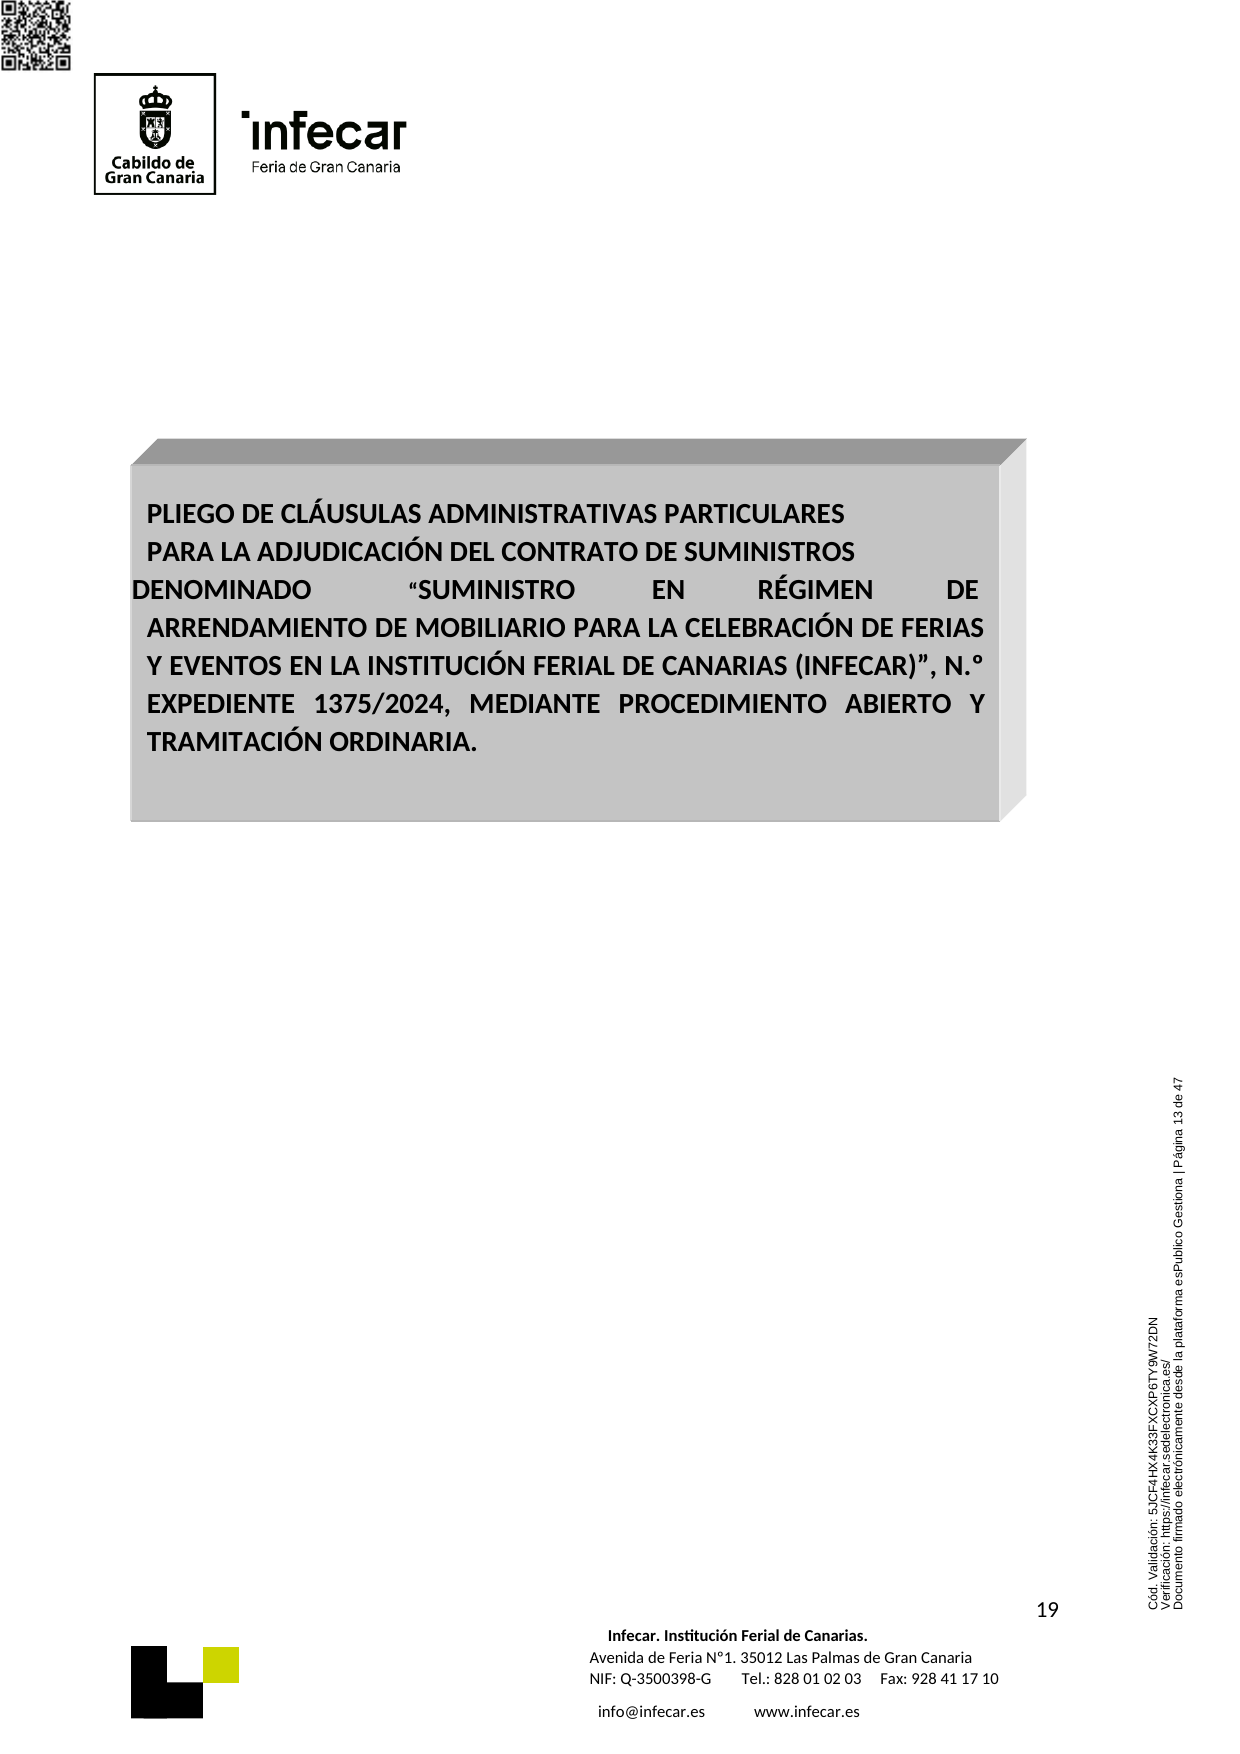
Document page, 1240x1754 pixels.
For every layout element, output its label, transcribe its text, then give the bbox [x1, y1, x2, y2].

text DENOMINADO “SUMINISTRO EN RÉGIMEN DE [1027, 571, 1063, 607]
